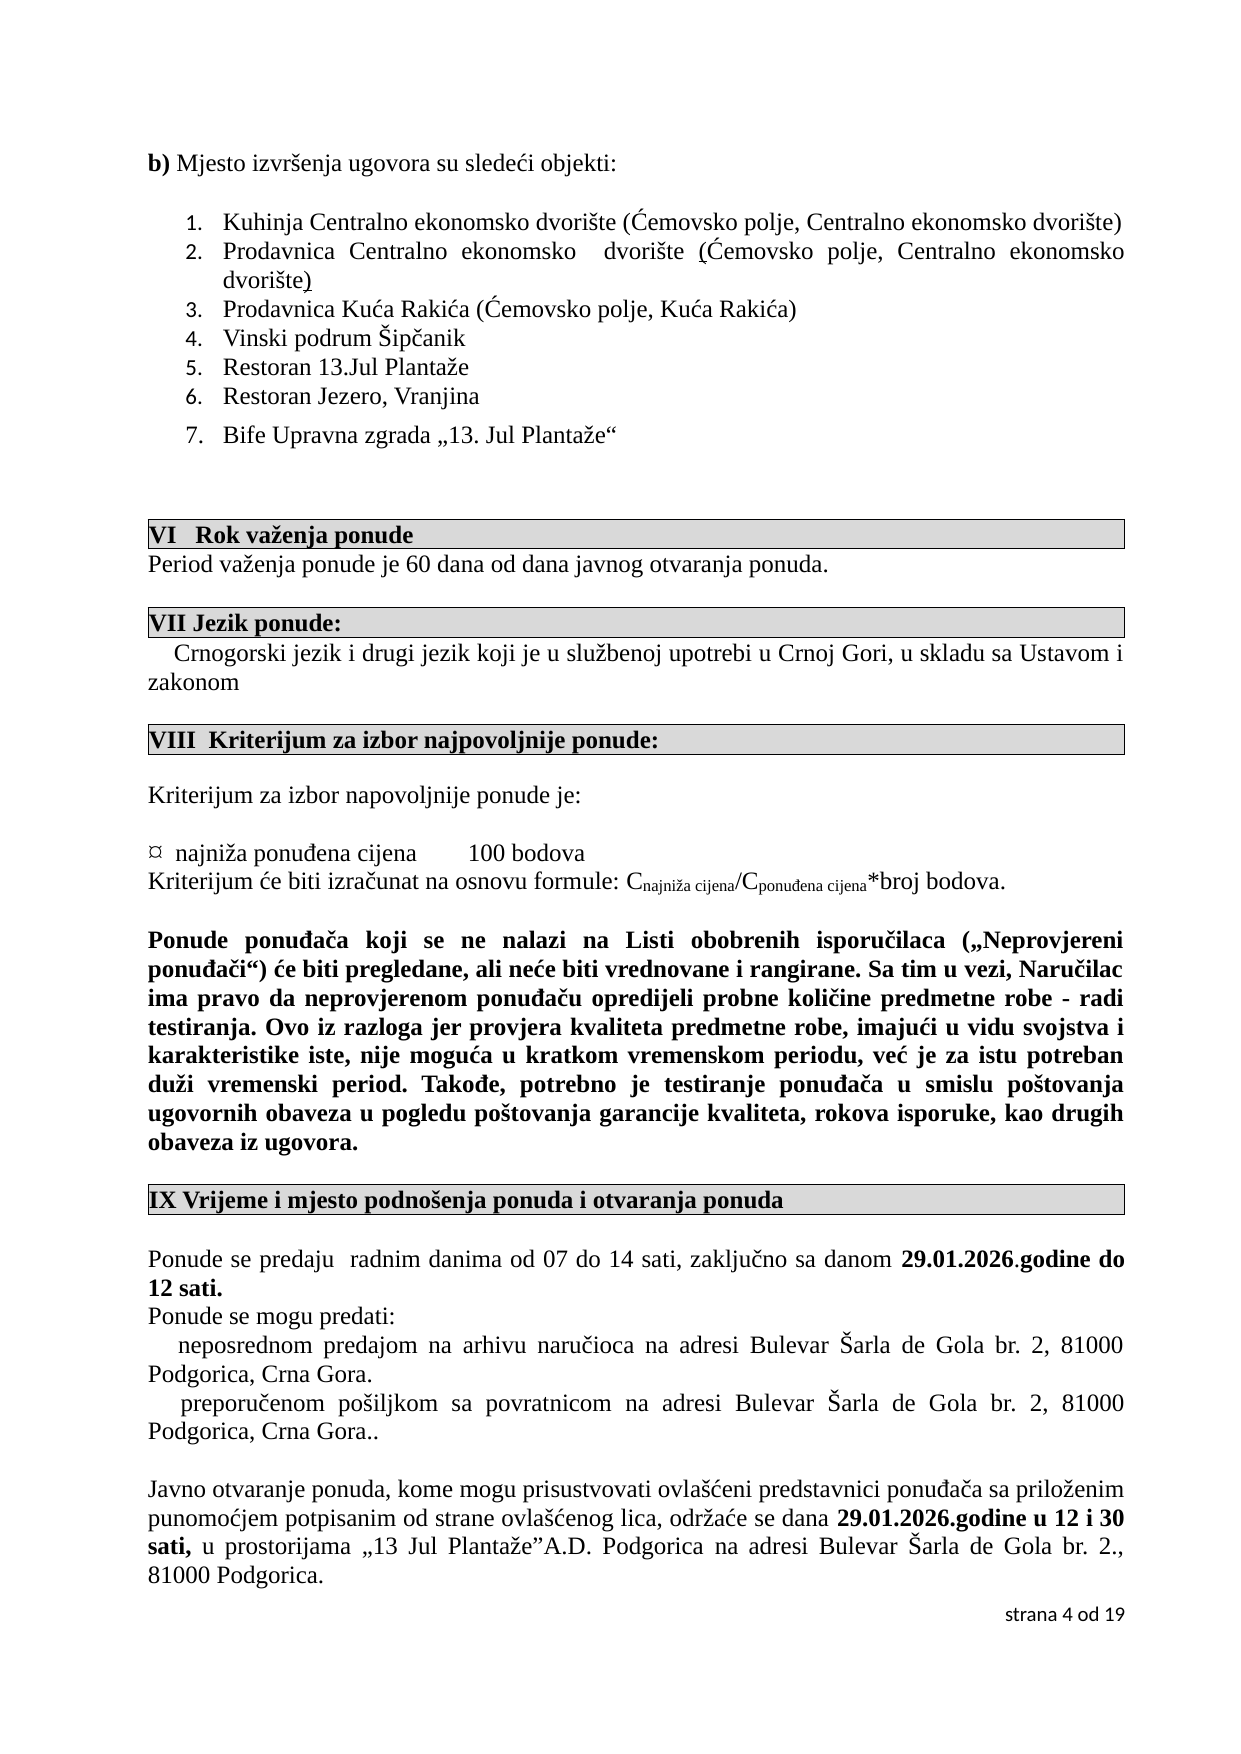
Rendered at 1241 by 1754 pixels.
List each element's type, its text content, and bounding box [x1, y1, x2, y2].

text Ponude se predaju radnim danima od 07 do 14 sati, zaključno sa danom 29.01.2026.godine do 12 sati. [148, 1244, 1125, 1301]
text Period važenja ponude je 60 dana od dana javnog otvaranja ponuda. [148, 549, 1125, 578]
text IX Vrijeme i mjesto podnošenja ponuda i otvaranja ponuda [149, 1185, 1124, 1214]
text  Crnogorski jezik i drugi jezik koji je u službenoj upotrebi u Crnoj Gori, u skladu sa Ustavom i zakonom [148, 638, 1125, 695]
text  preporučenom pošiljkom sa povratnicom na adresi Bulevar Šarla de Gola br. 2, 81000 Podgorica, Crna Gora.. [148, 1388, 1125, 1445]
text Javno otvaranje ponuda, kome mogu prisustvovati ovlašćeni predstavnici ponuđača sa priloženim punomoćjem potpisanim od strane ovlašćenog lica, održaće se dana 29.01.2026.godine u 12 i 30 sati, u prostorijama „13 Jul Plantaže”A.D. Podgorica na adresi Bulevar Šarla de Gola br. 2., 81000 Podgorica. [148, 1474, 1125, 1589]
list Prodavnica Kuća Rakića (Ćemovsko polje, Kuća Rakića) [185, 294, 1125, 323]
text VI Rok važenja ponude [149, 520, 1124, 548]
text Kriterijum će biti izračunat na osnovu formule: Cnajniža cijena/Cponuđena cijena*broj bodova. [148, 866, 1125, 895]
list Bife Upravna zgrada „13. Jul Plantaže“ [185, 420, 1125, 449]
list Vinski podrum Šipčanik [185, 323, 1125, 352]
list Restoran Jezero, Vranjina [185, 381, 1125, 410]
text Ponude se mogu predati: [148, 1301, 1125, 1330]
text VII Jezik ponude: [149, 608, 1124, 637]
list Restoran 13.Jul Plantaže [185, 352, 1125, 381]
list Prodavnica Centralno ekonomsko dvorište (Ćemovsko polje, Centralno ekonomsko dvorište) [185, 236, 1125, 294]
text Kriterijum za izbor napovoljnije ponude je: [148, 780, 1125, 809]
text  najniža ponuđena cijena 100 bodova [148, 838, 1125, 866]
text Ponude ponuđača koji se ne nalazi na Listi obobrenih isporučilaca („Neprovjereni ponuđači“) će biti pregledane, ali neće biti vrednovane i rangirane. Sa tim u vezi, Naručilac ima pravo da neprovjerenom ponuđaču opredijeli probne količine predmetne robe - radi testiranja. Ovo iz razloga jer provjera kvaliteta predmetne robe, imajući u vidu svojstva i karakteristike iste, nije moguća u kratkom vremenskom periodu, već je za istu potreban duži vremenski period. Takođe, potrebno je testiranje ponuđača u smislu poštovanja ugovornih obaveza u pogledu poštovanja garancije kvaliteta, rokova isporuke, kao drugih obaveza iz ugovora. [148, 926, 1125, 1156]
list Kuhinja Centralno ekonomsko dvorište (Ćemovsko polje, Centralno ekonomsko dvorište) [185, 207, 1125, 236]
text VIII Kriterijum za izbor najpovoljnije ponude: [149, 725, 1124, 754]
text  neposrednom predajom na arhivu naručioca na adresi Bulevar Šarla de Gola br. 2, 81000 Podgorica, Crna Gora. [148, 1330, 1125, 1388]
text b) Mjesto izvršenja ugovora su sledeći objekti: [148, 148, 1125, 176]
